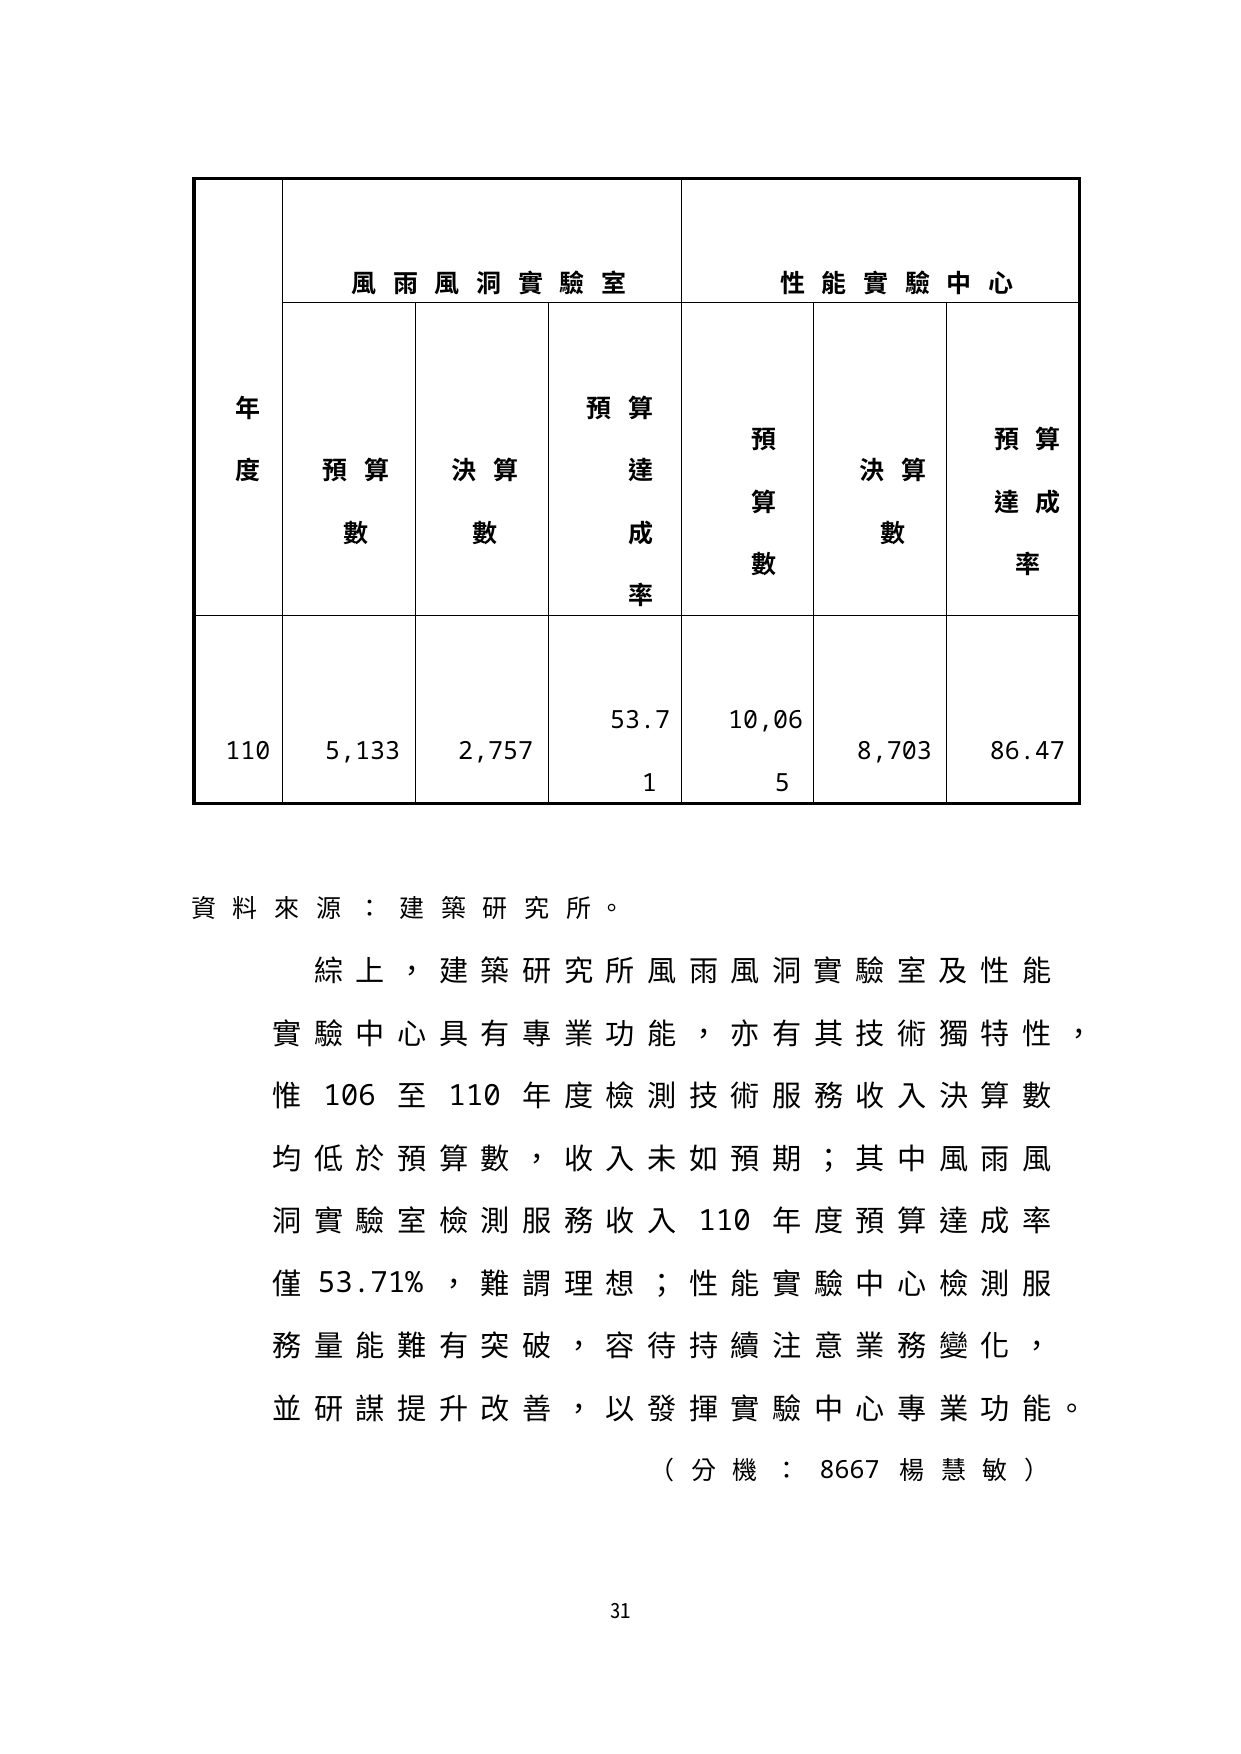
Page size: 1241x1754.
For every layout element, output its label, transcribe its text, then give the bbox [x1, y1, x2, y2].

table_cell 預算數 [682, 303, 813, 615]
table_header 性能實驗中心 [682, 180, 1078, 302]
table_cell 決算數 [416, 303, 548, 615]
table_cell 預算數 [283, 303, 415, 615]
text 資料來源：建築研究所。 [183, 865, 1058, 927]
table_cell 10,065 [682, 616, 813, 802]
table_cell 決算數 [814, 303, 946, 615]
table_cell 110 [196, 616, 282, 802]
table_cell 預算達成率 [947, 303, 1078, 615]
text （分機：8667楊慧敏） [183, 1427, 1058, 1490]
table_header 年度 [196, 180, 282, 615]
table_cell 53.71 [549, 616, 681, 802]
table_cell 預算達成率 [549, 303, 681, 615]
text 綜上，建築研究所風雨風洞實驗室及性能實驗中心具有專業功能，亦有其技術獨特性，惟106至110年度檢測技術服務收入決算數均低於預算數，收入未如預期；其中風雨風洞實驗室檢測服務收入110年度預算達成率僅53.71%，難謂理想；性能實驗中心檢測服務量能難有突破，容待持續注意業務變化，並研謀提升改善，以發揮實驗中心專業功能。 [242, 927, 1058, 1427]
table_cell 8,703 [814, 616, 946, 802]
table_cell 5,133 [283, 616, 415, 802]
table_cell 86.47 [947, 616, 1078, 802]
table_cell 2,757 [416, 616, 548, 802]
table_header 風雨風洞實驗室 [283, 180, 681, 302]
